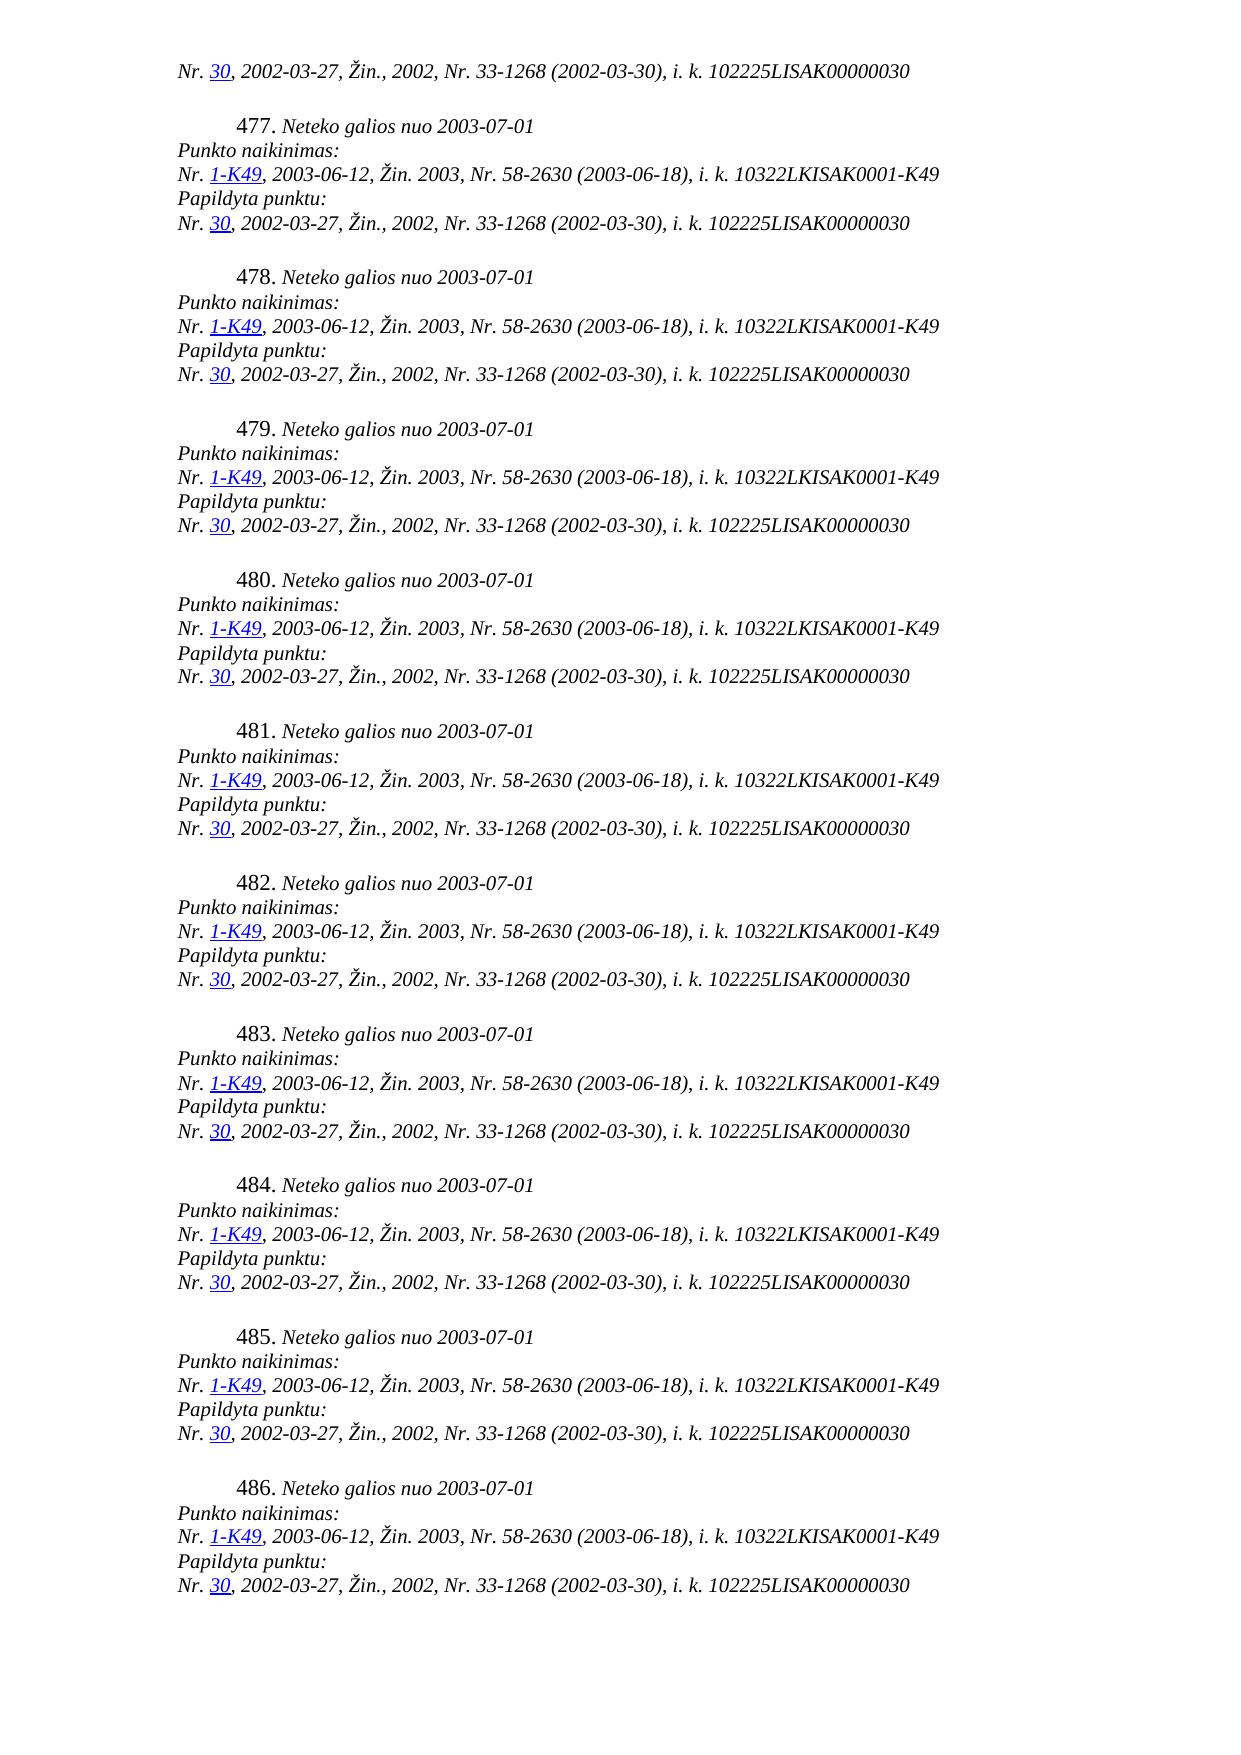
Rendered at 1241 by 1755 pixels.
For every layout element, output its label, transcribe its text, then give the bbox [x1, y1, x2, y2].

text Punkto naikinimas: [177, 592, 1181, 616]
text Punkto naikinimas: [177, 138, 1181, 162]
text Punkto naikinimas: [177, 441, 1181, 465]
text Papildyta punktu: [177, 943, 1181, 967]
text Nr. 30, 2002-03-27, Žin., 2002, Nr. 33-1268 (2002-03-30), i. k. 102225LISAK00000030 [177, 362, 1181, 386]
text Punkto naikinimas: [177, 744, 1181, 768]
text 477. Neteko galios nuo 2003-07-01 [177, 112, 1181, 138]
text Punkto naikinimas: [177, 1500, 1181, 1524]
text Nr. 1-K49, 2003-06-12, Žin. 2003, Nr. 58-2630 (2003-06-18), i. k. 10322LKISAK0001-K49 [177, 616, 1181, 640]
text Papildyta punktu: [177, 1397, 1181, 1421]
text Punkto naikinimas: [177, 1198, 1181, 1222]
text 481. Neteko galios nuo 2003-07-01 [177, 717, 1181, 744]
text Papildyta punktu: [177, 1548, 1181, 1573]
text Punkto naikinimas: [177, 1046, 1181, 1070]
text Nr. 1-K49, 2003-06-12, Žin. 2003, Nr. 58-2630 (2003-06-18), i. k. 10322LKISAK0001-K49 [177, 162, 1181, 186]
text 478. Neteko galios nuo 2003-07-01 [177, 263, 1181, 289]
text Nr. 1-K49, 2003-06-12, Žin. 2003, Nr. 58-2630 (2003-06-18), i. k. 10322LKISAK0001-K49 [177, 1373, 1181, 1397]
text Papildyta punktu: [177, 186, 1181, 210]
text 482. Neteko galios nuo 2003-07-01 [177, 869, 1181, 895]
text 479. Neteko galios nuo 2003-07-01 [177, 414, 1181, 441]
text Punkto naikinimas: [177, 895, 1181, 919]
text Papildyta punktu: [177, 338, 1181, 362]
text Nr. 1-K49, 2003-06-12, Žin. 2003, Nr. 58-2630 (2003-06-18), i. k. 10322LKISAK0001-K49 [177, 1222, 1181, 1246]
text Nr. 1-K49, 2003-06-12, Žin. 2003, Nr. 58-2630 (2003-06-18), i. k. 10322LKISAK0001-K49 [177, 465, 1181, 489]
text Nr. 30, 2002-03-27, Žin., 2002, Nr. 33-1268 (2002-03-30), i. k. 102225LISAK00000030 [177, 210, 1181, 234]
text 486. Neteko galios nuo 2003-07-01 [177, 1474, 1181, 1500]
text Papildyta punktu: [177, 792, 1181, 816]
text Papildyta punktu: [177, 489, 1181, 513]
text Nr. 30, 2002-03-27, Žin., 2002, Nr. 33-1268 (2002-03-30), i. k. 102225LISAK00000030 [177, 1118, 1181, 1143]
text Nr. 30, 2002-03-27, Žin., 2002, Nr. 33-1268 (2002-03-30), i. k. 102225LISAK00000030 [177, 59, 1181, 83]
text Nr. 30, 2002-03-27, Žin., 2002, Nr. 33-1268 (2002-03-30), i. k. 102225LISAK00000030 [177, 664, 1181, 688]
text Punkto naikinimas: [177, 289, 1181, 314]
text Nr. 30, 2002-03-27, Žin., 2002, Nr. 33-1268 (2002-03-30), i. k. 102225LISAK00000030 [177, 967, 1181, 991]
text Papildyta punktu: [177, 640, 1181, 664]
text Nr. 1-K49, 2003-06-12, Žin. 2003, Nr. 58-2630 (2003-06-18), i. k. 10322LKISAK0001-K49 [177, 919, 1181, 943]
text Nr. 30, 2002-03-27, Žin., 2002, Nr. 33-1268 (2002-03-30), i. k. 102225LISAK00000030 [177, 513, 1181, 537]
text 484. Neteko galios nuo 2003-07-01 [177, 1171, 1181, 1198]
text 483. Neteko galios nuo 2003-07-01 [177, 1020, 1181, 1046]
text Papildyta punktu: [177, 1246, 1181, 1270]
text 485. Neteko galios nuo 2003-07-01 [177, 1323, 1181, 1349]
text Papildyta punktu: [177, 1094, 1181, 1118]
text 480. Neteko galios nuo 2003-07-01 [177, 566, 1181, 592]
text Nr. 30, 2002-03-27, Žin., 2002, Nr. 33-1268 (2002-03-30), i. k. 102225LISAK00000030 [177, 1573, 1181, 1597]
text Nr. 1-K49, 2003-06-12, Žin. 2003, Nr. 58-2630 (2003-06-18), i. k. 10322LKISAK0001-K49 [177, 1070, 1181, 1094]
text Nr. 30, 2002-03-27, Žin., 2002, Nr. 33-1268 (2002-03-30), i. k. 102225LISAK00000030 [177, 1270, 1181, 1294]
text Nr. 30, 2002-03-27, Žin., 2002, Nr. 33-1268 (2002-03-30), i. k. 102225LISAK00000030 [177, 816, 1181, 840]
text Nr. 30, 2002-03-27, Žin., 2002, Nr. 33-1268 (2002-03-30), i. k. 102225LISAK00000030 [177, 1421, 1181, 1445]
text Nr. 1-K49, 2003-06-12, Žin. 2003, Nr. 58-2630 (2003-06-18), i. k. 10322LKISAK0001-K49 [177, 768, 1181, 792]
text Nr. 1-K49, 2003-06-12, Žin. 2003, Nr. 58-2630 (2003-06-18), i. k. 10322LKISAK0001-K49 [177, 1524, 1181, 1548]
text Punkto naikinimas: [177, 1349, 1181, 1373]
text Nr. 1-K49, 2003-06-12, Žin. 2003, Nr. 58-2630 (2003-06-18), i. k. 10322LKISAK0001-K49 [177, 314, 1181, 338]
